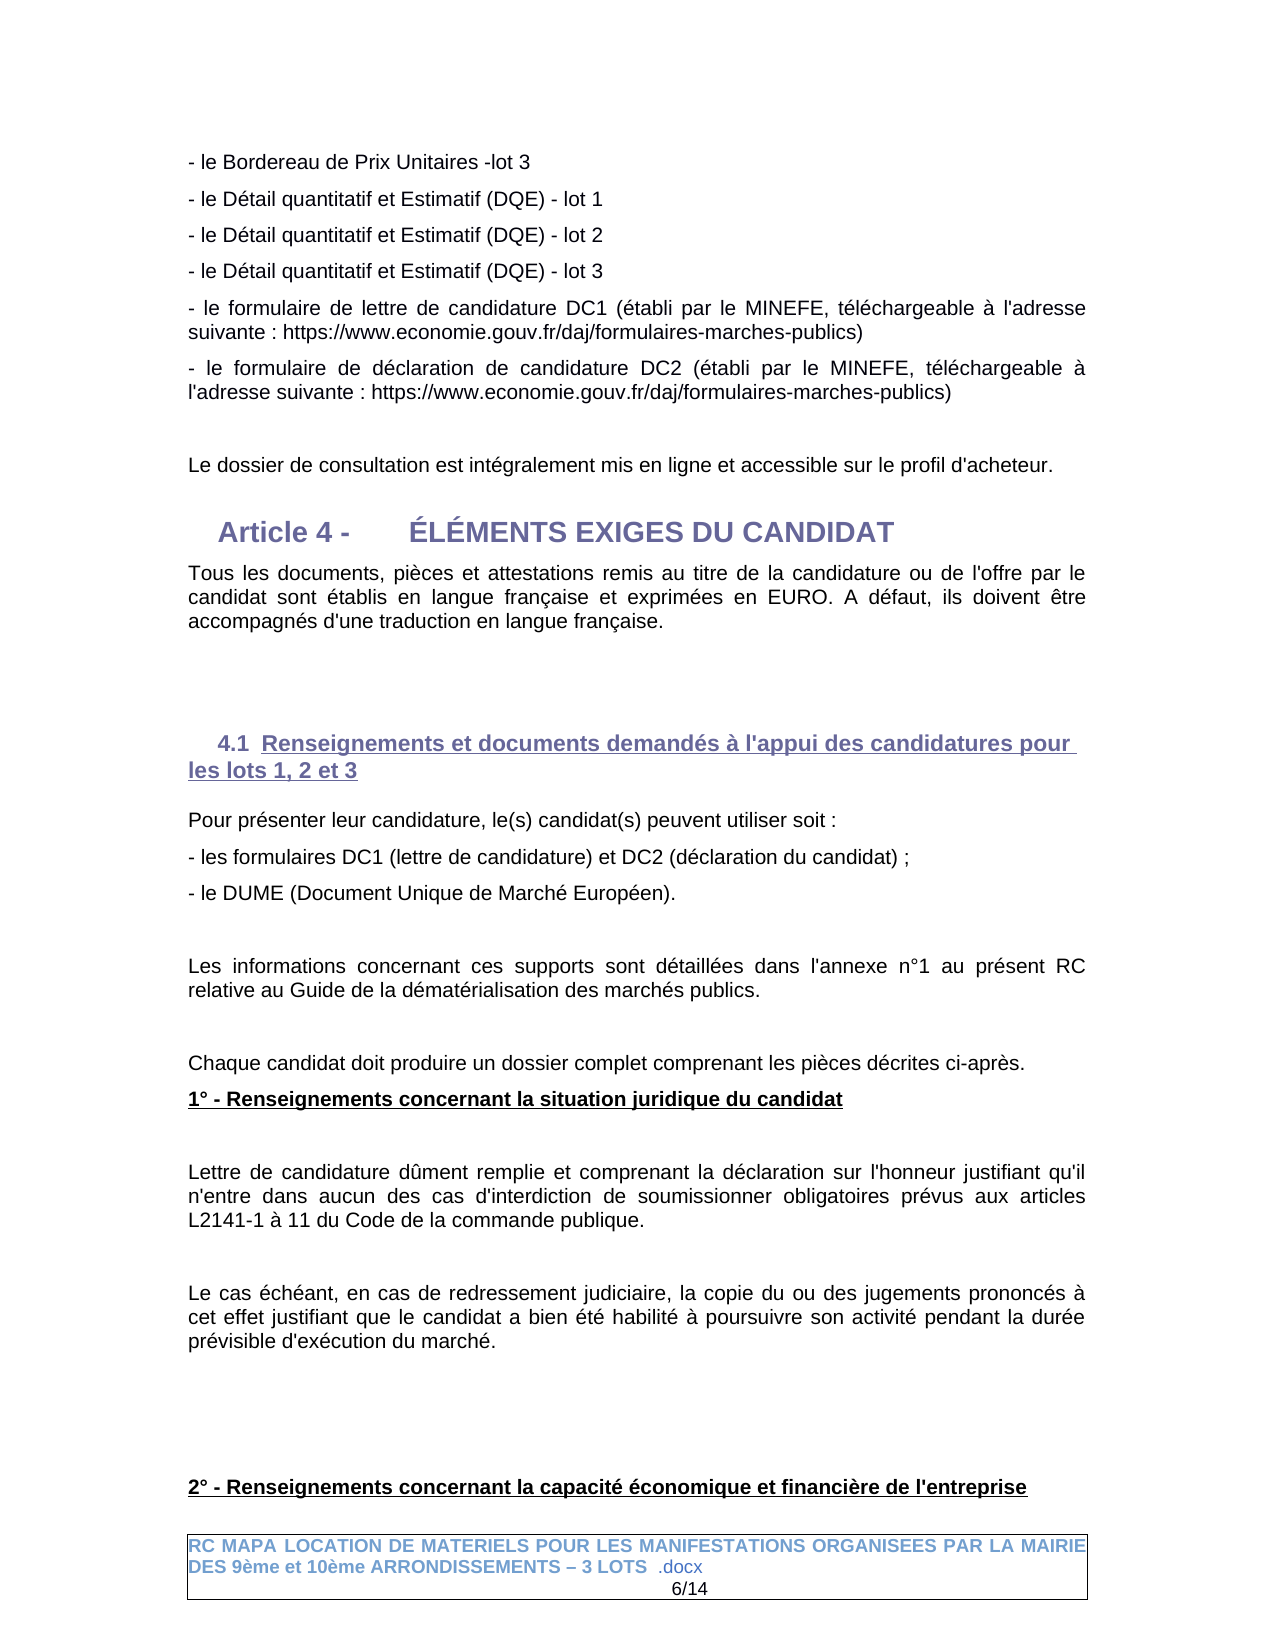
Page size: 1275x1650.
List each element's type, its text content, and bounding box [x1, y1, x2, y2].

text - le formulaire de lettre de candidature DC1 (établi par le MINEFE, téléchargeable à l'adresse suivante : https://www.economie.gouv.fr/daj/formulaires-marches-publics) [188, 296, 1087, 344]
text Pour présenter leur candidature, le(s) candidat(s) peuvent utiliser soit : [188, 808, 1087, 832]
text Le dossier de consultation est intégralement mis en ligne et accessible sur le profil d'acheteur. [188, 453, 1087, 477]
text Lettre de candidature dûment remplie et comprenant la déclaration sur l'honneur justifiant qu'il n'entre dans aucun des cas d'interdiction de soumissionner obligatoires prévus aux articles L2141-1 à 11 du Code de la commande publique. [188, 1160, 1087, 1232]
subtitle Renseignements et documents demandés à l'appui des candidatures pour les lots 1, 2 et 3 [188, 730, 1087, 783]
subtitle ÉLÉMENTS EXIGES DU CANDIDAT [188, 514, 1087, 548]
text Le cas échéant, en cas de redressement judiciaire, la copie du ou des jugements prononcés à cet effet justifiant que le candidat a bien été habilité à poursuivre son activité pendant la durée prévisible d'exécution du marché. [188, 1281, 1087, 1353]
text Chaque candidat doit produire un dossier complet comprenant les pièces décrites ci-après. [188, 1051, 1087, 1075]
text - le Bordereau de Prix Unitaires -lot 3 [188, 150, 1087, 174]
text - les formulaires DC1 (lettre de candidature) et DC2 (déclaration du candidat) ; [188, 844, 1087, 868]
text Tous les documents, pièces et attestations remis au titre de la candidature ou de l'offre par le candidat sont établis en langue française et exprimées en EURO. A défaut, ils doivent être accompagnés d'une traduction en langue française. [188, 561, 1087, 632]
text Les informations concernant ces supports sont détaillées dans l'annexe n°1 au présent RC relative au Guide de la dématérialisation des marchés publics. [188, 954, 1087, 1002]
text - le Détail quantitatif et Estimatif (DQE) - lot 3 [188, 259, 1087, 283]
text 1° - Renseignements concernant la situation juridique du candidat [188, 1087, 1087, 1111]
text - le Détail quantitatif et Estimatif (DQE) - lot 1 [188, 186, 1087, 210]
text 2° - Renseignements concernant la capacité économique et financière de l'entreprise [188, 1475, 1087, 1499]
text - le DUME (Document Unique de Marché Européen). [188, 881, 1087, 905]
text - le Détail quantitatif et Estimatif (DQE) - lot 2 [188, 223, 1087, 247]
text - le formulaire de déclaration de candidature DC2 (établi par le MINEFE, téléchargeable à l'adresse suivante : https://www.economie.gouv.fr/daj/formulaires-marches-publics) [188, 356, 1087, 404]
